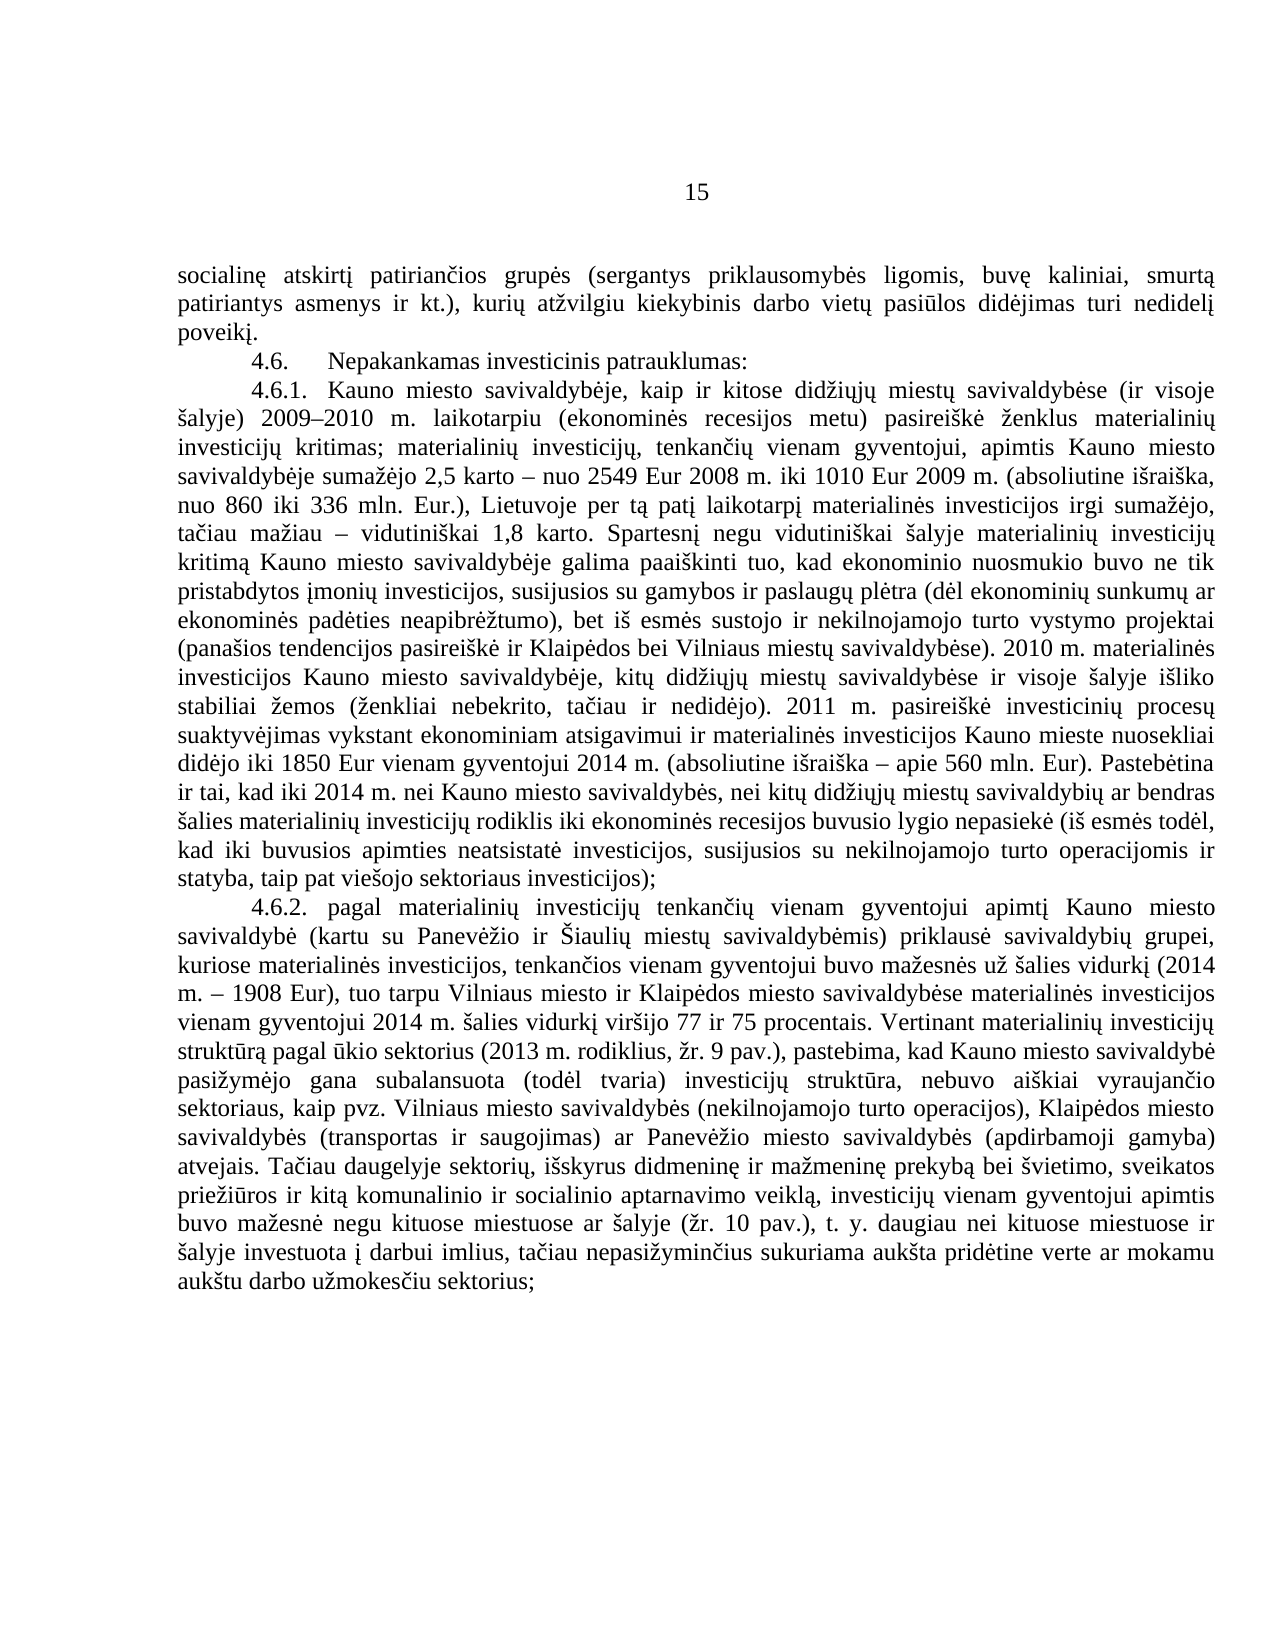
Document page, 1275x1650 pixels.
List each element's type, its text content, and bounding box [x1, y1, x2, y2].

text 4.6.1. Kauno miesto savivaldybėje, kaip ir kitose didžiųjų miestų savivaldybėse (ir visoje šalyje) 2009–2010 m. laikotarpiu (ekonominės recesijos metu) pasireiškė ženklus materialinių investicijų kritimas; materialinių investicijų, tenkančių vienam gyventojui, apimtis Kauno miesto savivaldybėje sumažėjo 2,5 karto – nuo 2549 Eur 2008 m. iki 1010 Eur 2009 m. (absoliutine išraiška, nuo 860 iki 336 mln. Eur.), Lietuvoje per tą patį laikotarpį materialinės investicijos irgi sumažėjo, tačiau mažiau – vidutiniškai 1,8 karto. Spartesnį negu vidutiniškai šalyje materialinių investicijų kritimą Kauno miesto savivaldybėje galima paaiškinti tuo, kad ekonominio nuosmukio buvo ne tik pristabdytos įmonių investicijos, susijusios su gamybos ir paslaugų plėtra (dėl ekonominių sunkumų ar ekonominės padėties neapibrėžtumo), bet iš esmės sustojo ir nekilnojamojo turto vystymo projektai (panašios tendencijos pasireiškė ir Klaipėdos bei Vilniaus miestų savivaldybėse). 2010 m. materialinės investicijos Kauno miesto savivaldybėje, kitų didžiųjų miestų savivaldybėse ir visoje šalyje išliko stabiliai žemos (ženkliai nebekrito, tačiau ir nedidėjo). 2011 m. pasireiškė investicinių procesų suaktyvėjimas vykstant ekonominiam atsigavimui ir materialinės investicijos Kauno mieste nuosekliai didėjo iki 1850 Eur vienam gyventojui 2014 m. (absoliutine išraiška – apie 560 mln. Eur). Pastebėtina ir tai, kad iki 2014 m. nei Kauno miesto savivaldybės, nei kitų didžiųjų miestų savivaldybių ar bendras šalies materialinių investicijų rodiklis iki ekonominės recesijos buvusio lygio nepasiekė (iš esmės todėl, kad iki buvusios apimties neatsistatė investicijos, susijusios su nekilnojamojo turto operacijomis ir statyba, taip pat viešojo sektoriaus investicijos); [177, 375, 1216, 892]
text 4.6. Nepakankamas investicinis patrauklumas: [177, 346, 1216, 375]
text 4.6.2. pagal materialinių investicijų tenkančių vienam gyventojui apimtį Kauno miesto savivaldybė (kartu su Panevėžio ir Šiaulių miestų savivaldybėmis) priklausė savivaldybių grupei, kuriose materialinės investicijos, tenkančios vienam gyventojui buvo mažesnės už šalies vidurkį (2014 m. – 1908 Eur), tuo tarpu Vilniaus miesto ir Klaipėdos miesto savivaldybėse materialinės investicijos vienam gyventojui 2014 m. šalies vidurkį viršijo 77 ir 75 procentais. Vertinant materialinių investicijų struktūrą pagal ūkio sektorius (2013 m. rodiklius, žr. 9 pav.), pastebima, kad Kauno miesto savivaldybė pasižymėjo gana subalansuota (todėl tvaria) investicijų struktūra, nebuvo aiškiai vyraujančio sektoriaus, kaip pvz. Vilniaus miesto savivaldybės (nekilnojamojo turto operacijos), Klaipėdos miesto savivaldybės (transportas ir saugojimas) ar Panevėžio miesto savivaldybės (apdirbamoji gamyba) atvejais. Tačiau daugelyje sektorių, išskyrus didmeninę ir mažmeninę prekybą bei švietimo, sveikatos priežiūros ir kitą komunalinio ir socialinio aptarnavimo veiklą, investicijų vienam gyventojui apimtis buvo mažesnė negu kituose miestuose ar šalyje (žr. 10 pav.), t. y. daugiau nei kituose miestuose ir šalyje investuota į darbui imlius, tačiau nepasižyminčius sukuriama aukšta pridėtine verte ar mokamu aukštu darbo užmokesčiu sektorius; [177, 892, 1216, 1295]
text socialinę atskirtį patiriančios grupės (sergantys priklausomybės ligomis, buvę kaliniai, smurtą patiriantys asmenys ir kt.), kurių atžvilgiu kiekybinis darbo vietų pasiūlos didėjimas turi nedidelį poveikį. [177, 260, 1216, 346]
